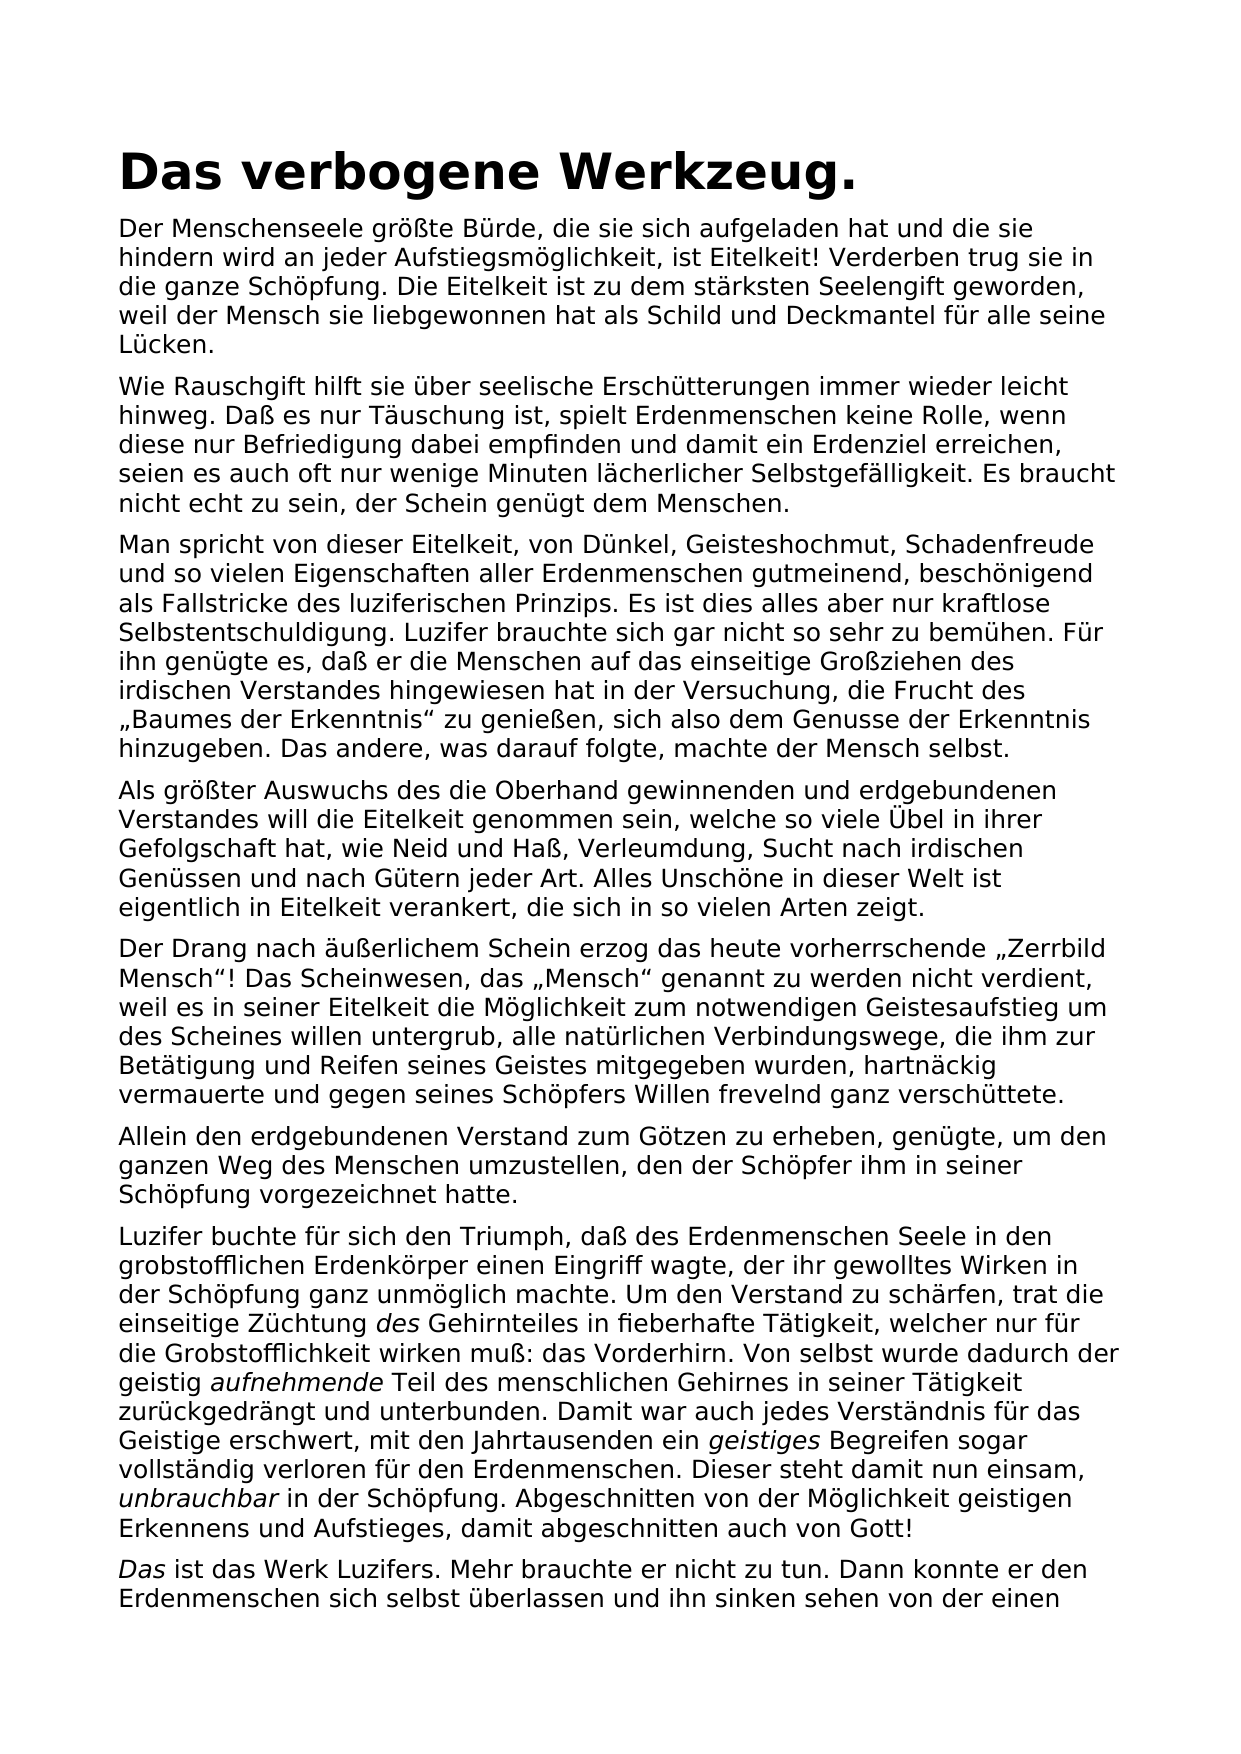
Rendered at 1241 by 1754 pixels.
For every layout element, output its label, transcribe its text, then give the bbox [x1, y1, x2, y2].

text Der Drang nach äußerlichem Schein erzog das heute vorherrschende „Zerrbild Mensch“! Das Scheinwesen, das „Mensch“ genannt zu werden nicht verdient, weil es in seiner Eitelkeit die Möglichkeit zum notwendigen Geistesaufstieg um des Scheines willen untergrub, alle natürlichen Verbindungswege, die ihm zur Betätigung und Reifen seines Geistes mitgegeben wurden, hartnäckig vermauerte und gegen seines Schöpfers Willen frevelnd ganz verschüttete. [118, 935, 1122, 1110]
text Wie Rauschgift hilft sie über seelische Erschütterungen immer wieder leicht hinweg. Daß es nur Täuschung ist, spielt Erdenmenschen keine Rolle, wenn diese nur Befriedigung dabei empfinden und damit ein Erdenziel erreichen, seien es auch oft nur wenige Minuten lächerlicher Selbstgefälligkeit. Es braucht nicht echt zu sein, der Schein genügt dem Menschen. [118, 372, 1122, 518]
text Das ist das Werk Luzifers. Mehr brauchte er nicht zu tun. Dann konnte er den Erdenmenschen sich selbst überlassen und ihn sinken sehen von der einen [118, 1556, 1122, 1614]
subtitle Das verbogene Werkzeug. [118, 143, 1122, 201]
text Man spricht von dieser Eitelkeit, von Dünkel, Geisteshochmut, Schadenfreude und so vielen Eigenschaften aller Erdenmenschen gutmeinend, beschönigend als Fallstricke des luziferischen Prinzips. Es ist dies alles aber nur kraftlose Selbstentschuldigung. Luzifer brauchte sich gar nicht so sehr zu bemühen. Für ihn genügte es, daß er die Menschen auf das einseitige Großziehen des irdischen Verstandes hingewiesen hat in der Versuchung, die Frucht des „Baumes der Erkenntnis“ zu genießen, sich also dem Genusse der Erkenntnis hinzugeben. Das andere, was darauf folgte, machte der Mensch selbst. [118, 531, 1122, 764]
text Der Menschenseele größte Bürde, die sie sich aufgeladen hat und die sie hindern wird an jeder Aufstiegsmöglichkeit, ist Eitelkeit! Verderben trug sie in die ganze Schöpfung. Die Eitelkeit ist zu dem stärksten Seelengift geworden, weil der Mensch sie liebgewonnen hat als Schild und Deckmantel für alle seine Lücken. [118, 214, 1122, 360]
text Allein den erdgebundenen Verstand zum Götzen zu erheben, genügte, um den ganzen Weg des Menschen umzustellen, den der Schöpfer ihm in seiner Schöpfung vorgezeichnet hatte. [118, 1122, 1122, 1210]
text Als größter Auswuchs des die Oberhand gewinnenden und erdgebundenen Verstandes will die Eitelkeit genommen sein, welche so viele Übel in ihrer Gefolgschaft hat, wie Neid und Haß, Verleumdung, Sucht nach irdischen Genüssen und nach Gütern jeder Art. Alles Unschöne in dieser Welt ist eigentlich in Eitelkeit verankert, die sich in so vielen Arten zeigt. [118, 776, 1122, 922]
text Luzifer buchte für sich den Triumph, daß des Erdenmenschen Seele in den grobstofflichen Erdenkörper einen Eingriff wagte, der ihr gewolltes Wirken in der Schöpfung ganz unmöglich machte. Um den Verstand zu schärfen, trat die einseitige Züchtung des Gehirnteiles in fieberhafte Tätigkeit, welcher nur für die Grobstofflichkeit wirken muß: das Vorderhirn. Von selbst wurde dadurch der geistig aufnehmende Teil des menschlichen Gehirnes in seiner Tätigkeit zurückgedrängt und unterbunden. Damit war auch jedes Verständnis für das Geistige erschwert, mit den Jahrtausenden ein geistiges Begreifen sogar vollständig verloren für den Erdenmenschen. Dieser steht damit nun einsam, unbrauchbar in der Schöpfung. Abgeschnitten von der Möglichkeit geistigen Erkennens und Aufstieges, damit abgeschnitten auch von Gott! [118, 1222, 1122, 1543]
